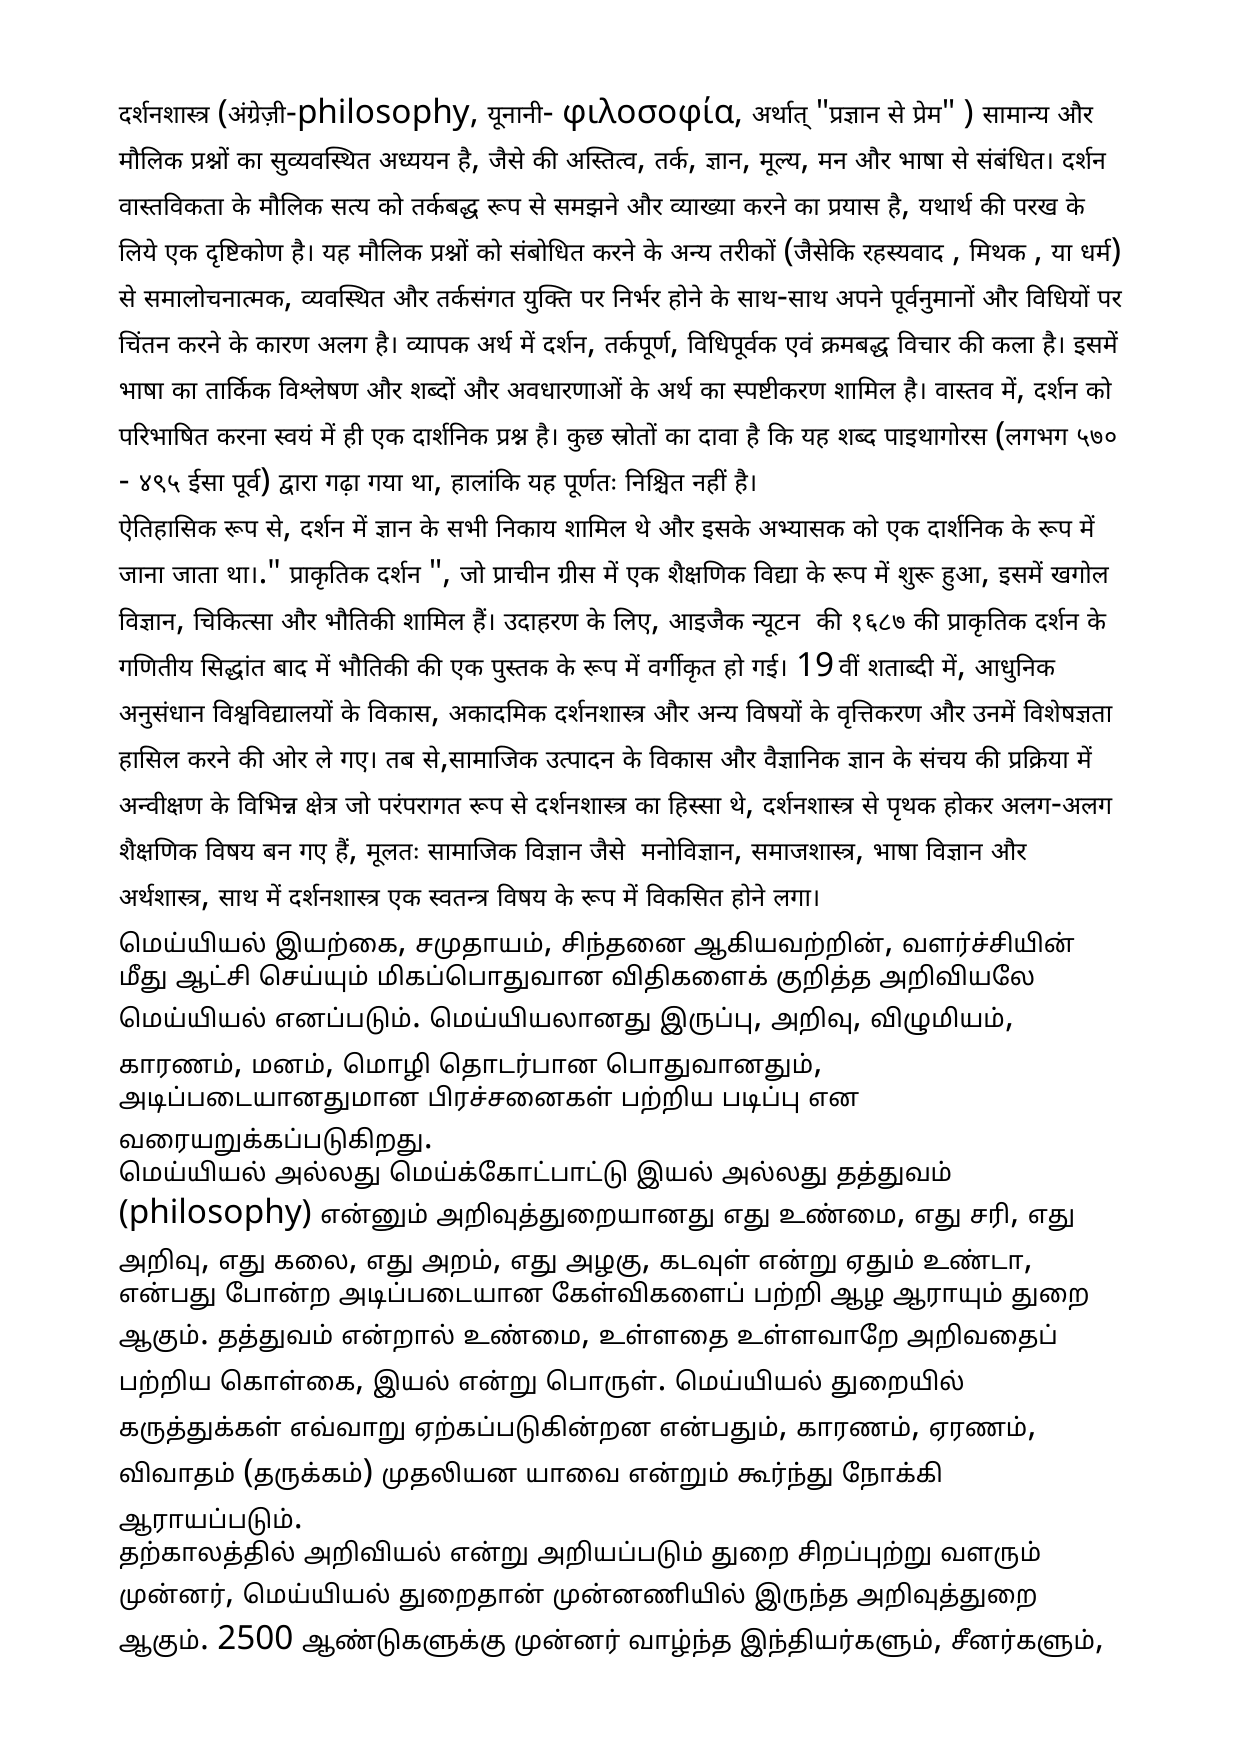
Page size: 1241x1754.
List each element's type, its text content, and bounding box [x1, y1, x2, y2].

text தற்காலத்தில் அறிவியல் என்று அறியப்படும் துறை சிறப்புற்று வளரும் முன்னர், மெய்யியல் துறைதான் முன்னணியில் இருந்த அறிவுத்துறை ஆகும். 2500 ஆண்டுகளுக்கு முன்னர் வாழ்ந்த இந்தியர்களும், சீனர்களும், [119, 1538, 1121, 1659]
text ऐतिहासिक रूप से, दर्शन में ज्ञान के सभी निकाय शामिल थे और इसके अभ्यासक को एक दार्शनिक के रूप में जाना जाता था।." प्राकृतिक दर्शन ", जो प्राचीन ग्रीस में एक शैक्षणिक विद्या के रूप में शुरू हुआ, इसमें खगोल विज्ञान, चिकित्सा और भौतिकी शामिल हैं। उदाहरण के लिए, आइजैक न्यूटन की १६८७ की प्राकृतिक दर्शन के गणितीय सिद्धांत बाद में भौतिकी की एक पुस्तक के रूप में वर्गीकृत हो गई। 19वीं शताब्दी में, आधुनिक अनुसंधान विश्वविद्यालयों के विकास, अकादमिक दर्शनशास्त्र और अन्य विषयों के वृत्तिकरण और उनमें विशेषज्ञता हासिल करने की ओर ले गए। तब से,सामाजिक उत्पादन के विकास और वैज्ञानिक ज्ञान के संचय की प्रक्रिया में अन्वीक्षण के विभिन्न क्षेत्र जो परंपरागत रूप से दर्शनशास्त्र का हिस्सा थे, दर्शनशास्त्र से पृथक होकर अलग-अलग शैक्षणिक विषय बन गए हैं, मूलतः सामाजिक विज्ञान जैसे मनोविज्ञान, समाजशास्त्र, भाषा विज्ञान और अर्थशास्त्र, साथ में दर्शनशास्त्र एक स्वतन्त्र विषय के रूप में विकसित होने लगा। [119, 502, 1121, 916]
text மெய்யியல் இயற்கை, சமுதாயம், சிந்தனை ஆகியவற்றின், வளர்ச்சியின் மீது ஆட்சி செய்யும் மிகப்பொதுவான விதிகளைக் குறித்த அறிவியலே மெய்யியல் எனப்படும். மெய்யியலானது இருப்பு, அறிவு, விழுமியம், காரணம், மனம், மொழி தொடர்பான பொதுவானதும், அடிப்படையானதுமான பிரச்சனைகள் பற்றிய படிப்பு என வரையறுக்கப்படுகிறது. [119, 916, 1121, 1158]
text மெய்யியல் அல்லது மெய்க்கோட்பாட்டு இயல் அல்லது தத்துவம் (philosophy) என்னும் அறிவுத்துறையானது எது உண்மை, எது சரி, எது அறிவு, எது கலை, எது அறம், எது அழகு, கடவுள் என்று ஏதும் உண்டா, என்பது போன்ற அடிப்படையான கேள்விகளைப் பற்றி ஆழ ஆராயும் துறை ஆகும். தத்துவம் என்றால் உண்மை, உள்ளதை உள்ளவாறே அறிவதைப் பற்றிய கொள்கை, இயல் என்று பொருள். மெய்யியல் துறையில் கருத்துக்கள் எவ்வாறு ஏற்கப்படுகின்றன என்பதும், காரணம், ஏரணம், விவாதம் (தருக்கம்) முதலியன யாவை என்றும் கூர்ந்து நோக்கி ஆராயப்படும். [119, 1158, 1121, 1538]
text दर्शनशास्त्र (अंग्रेज़ी-philosophy, यूनानी- φιλοσοφία, अर्थात् "प्रज्ञान से प्रेम" ) सामान्य और मौलिक प्रश्नों का सुव्यवस्थित अध्ययन है, जैसे की अस्तित्व, तर्क, ज्ञान, मूल्य, मन और भाषा से संबंधित। दर्शन वास्तविकता के मौलिक सत्य को तर्कबद्ध रूप से समझने और व्याख्या करने का प्रयास है, यथार्थ की परख के लिये एक दृष्टिकोण है। यह मौलिक प्रश्नों को संबोधित करने के अन्य तरीकों (जैसेकि रहस्यवाद , मिथक , या धर्म) से समालोचनात्मक, व्यवस्थित और तर्कसंगत युक्ति पर निर्भर होने के साथ-साथ अपने पूर्वनुमानों और विधियों पर चिंतन करने के कारण अलग है। व्यापक अर्थ में दर्शन, तर्कपूर्ण, विधिपूर्वक एवं क्रमबद्ध विचार की कला है। इसमें भाषा का तार्किक विश्लेषण और शब्दों और अवधारणाओं के अर्थ का स्पष्टीकरण शामिल है। वास्तव में, दर्शन को परिभाषित करना स्वयं में ही एक दार्शनिक प्रश्न है। कुछ स्रोतों का दावा है कि यह शब्द पाइथागोरस (लगभग ५७० - ४९५ ईसा पूर्व) द्वारा गढ़ा गया था, हालांकि यह पूर्णतः निश्चित नहीं है। [119, 87, 1121, 502]
